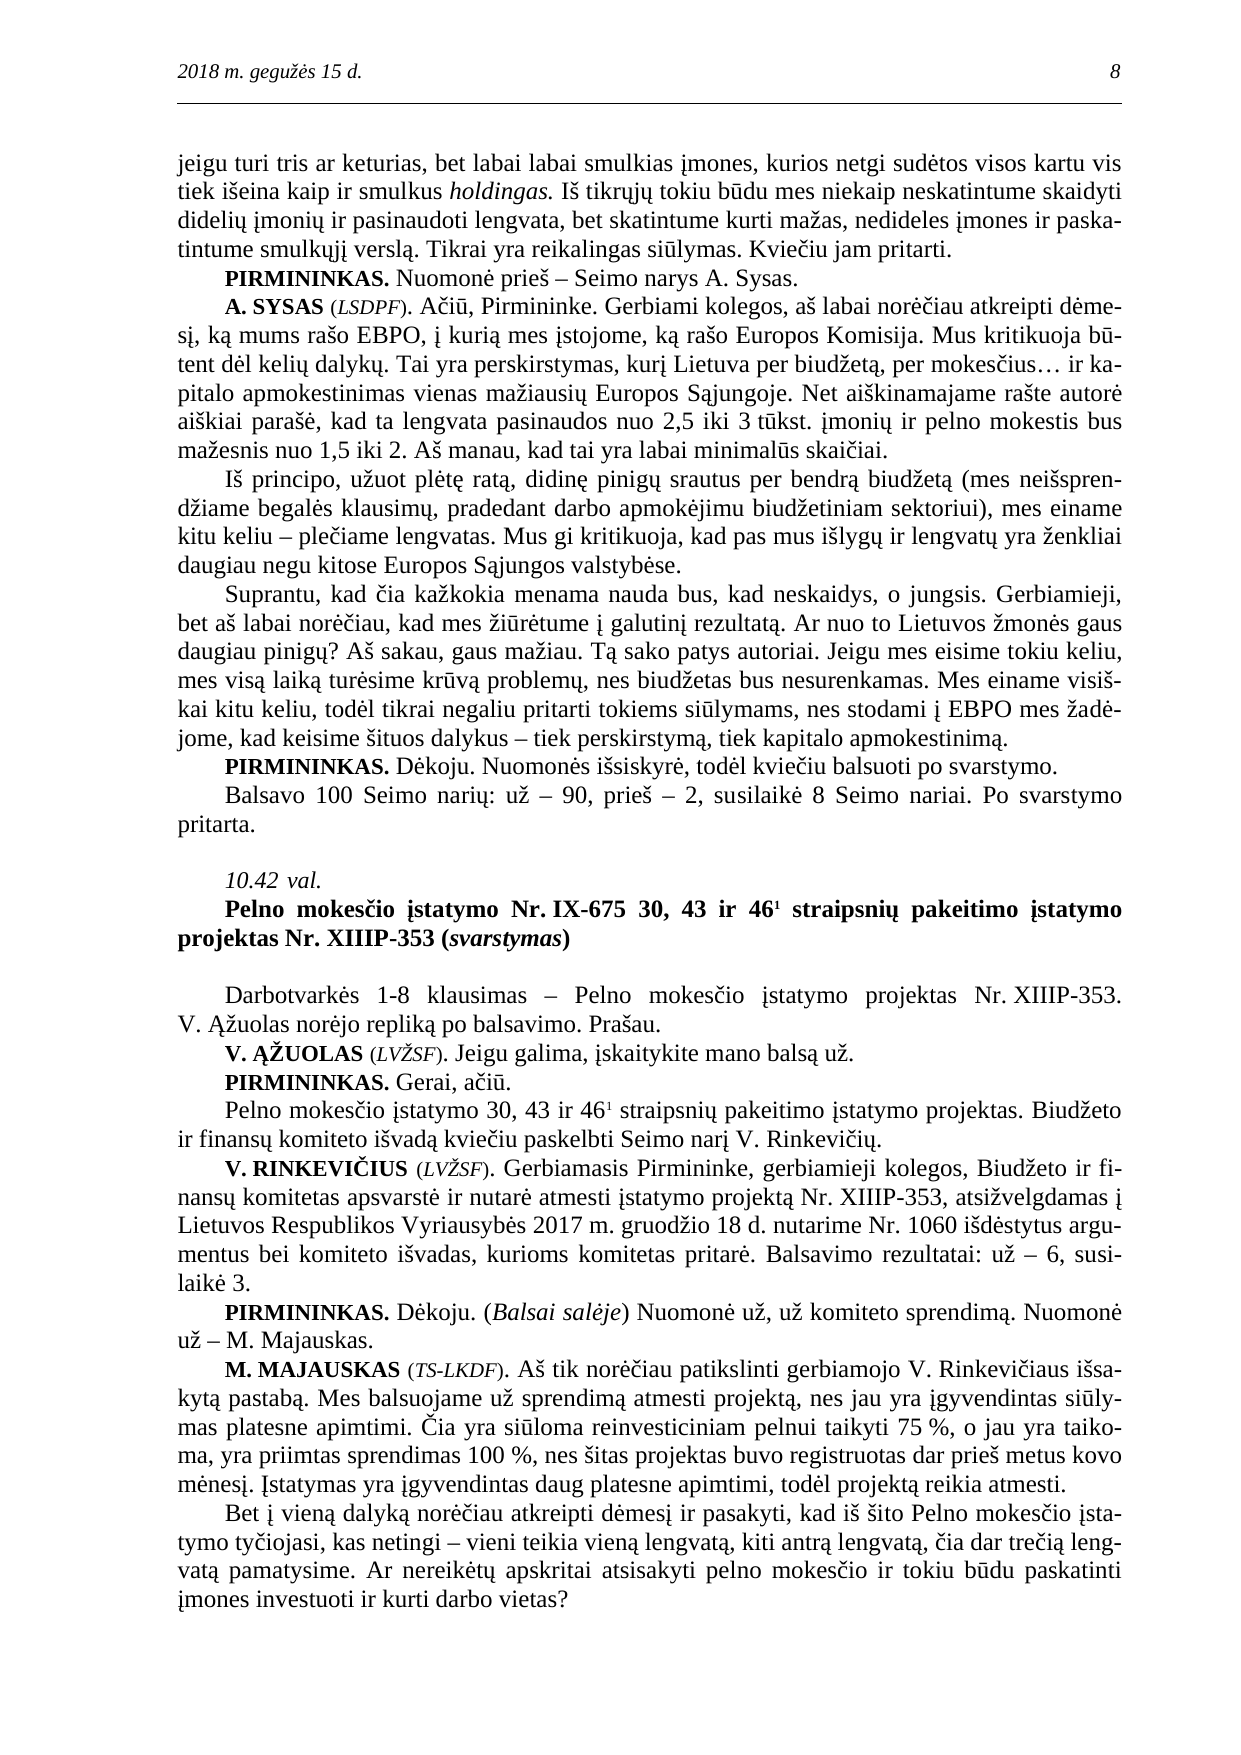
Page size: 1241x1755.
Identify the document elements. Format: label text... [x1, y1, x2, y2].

text V. RINKEVIČIUS (LVŽSF). Ger­bia­ma­sis Pir­mi­nin­ke, ger­bia­mie­ji ko­le­gos, Biu­dže­to ir fi­nan­sų ko­mi­te­tas ap­svars­tė ir nu­ta­rė at­mes­ti įsta­ty­mo pro­jek­tą Nr. XIIIP-353, at­si­žvel­gdamas į Lie­tu­vos Res­pub­li­kos Vy­riau­sy­bės 2017 m. gruo­džio 18 d. nu­ta­ri­me Nr. 1060 iš­dės­ty­tus ar­gu­men­tus bei ko­mi­te­to iš­va­das, ku­rioms ko­mi­te­tas pri­ta­rė. Bal­sa­vi­mo re­zul­ta­tai: už – 6, su­si­laikė 3. [177, 1153, 1122, 1297]
text jei­gu tu­ri tris ar ke­tu­rias, bet la­bai la­bai smul­kias įmo­nes, ku­rios net­gi su­dė­tos vi­sos kar­tu vis tiek iš­ei­na kaip ir smul­kus hol­din­gas. Iš tik­rų­jų to­kiu bū­du mes nie­kaip ne­ska­tin­tu­me skai­dy­ti di­de­lių įmo­nių ir pa­si­nau­do­ti leng­va­ta, bet ska­tin­tu­me kur­ti ma­žas, ne­di­de­les įmo­nes ir pa­ska­tin­tu­me smul­kų­jį ver­slą. Tik­rai yra rei­ka­lin­gas siū­ly­mas. Kvie­čiu jam pri­tar­ti. [177, 148, 1122, 263]
text PIRMININKAS. Dė­ko­ju. (Bal­sai sa­lė­je) Nuo­mo­nė už, už ko­mi­te­to spren­di­mą. Nuo­mo­nė už – M. Ma­jaus­kas. [177, 1297, 1122, 1354]
text A. SYSAS (LSDPF). Ačiū, Pir­mi­nin­ke. Ger­bia­mi ko­le­gos, aš la­bai no­rė­čiau at­kreip­ti dė­me­sį, ką mums ra­šo EBPO, į ku­rią mes įsto­jo­me, ką ra­šo Eu­ro­pos Ko­mi­si­ja. Mus kri­ti­kuo­ja bū­tent dėl ke­lių da­ly­kų. Tai yra per­skirs­ty­mas, ku­rį Lie­tu­va per biu­dže­tą, per mo­kes­čius… ir ka­pi­ta­lo ap­mo­kes­ti­ni­mas vie­nas ma­žiau­sių Eu­ro­pos Są­jun­go­je. Net aiš­ki­na­ma­ja­me raš­te au­to­rė aiš­kiai pa­ra­šė, kad ta leng­va­ta pa­si­nau­dos nuo 2,5 iki 3 tūkst. įmo­nių ir pel­no mo­kes­tis bus ma­žes­nis nuo 1,5 iki 2. Aš ma­nau, kad tai yra la­bai mi­ni­ma­lūs skai­čiai. [177, 291, 1122, 464]
text V. ĄŽUOLAS (LVŽSF). Jei­gu ga­li­ma, įskai­ty­ki­te ma­no bal­są už. [177, 1038, 1122, 1067]
text Iš prin­ci­po, užuot plė­tę ra­tą, di­di­nę pi­ni­gų srau­tus per ben­drą biu­dže­tą (mes ne­iš­spren­džia­me be­ga­lės klau­si­mų, pra­de­dant dar­bo ap­mo­kė­ji­mu biu­dže­ti­niam sek­to­riui), mes ei­na­me ki­tu ke­liu – ple­čia­me leng­va­tas. Mus gi kri­ti­kuo­ja, kad pas mus iš­ly­gų ir leng­va­tų yra žen­kliai dau­giau ne­gu ki­to­se Eu­ro­pos Są­jun­gos vals­ty­bė­se. [177, 464, 1122, 579]
text Dar­bo­tvarkės 1-8 klau­si­mas – Pel­no mo­kes­čio įsta­ty­mo pro­jek­tas Nr. XIIIP-353. V. Ąžuo­las no­rė­jo re­pli­ką po bal­sa­vi­mo. Pra­šau. [177, 980, 1122, 1038]
text PIRMININKAS. Nuo­mo­nė prieš – Sei­mo na­rys A. Sy­sas. [177, 263, 1122, 291]
text Su­pran­tu, kad čia kaž­ko­kia me­na­ma nau­da bus, kad ne­skai­dys, o jung­sis. Ger­bia­mie­ji, bet aš la­bai no­rė­čiau, kad mes žiū­rė­tu­me į ga­lu­ti­nį re­zul­ta­tą. Ar nuo to Lie­tu­vos žmo­nės gaus dau­giau pi­ni­gų? Aš sa­kau, gaus ma­žiau. Tą sa­ko pa­tys au­to­riai. Jei­gu mes ei­si­me to­kiu ke­liu, mes vi­są lai­ką tu­rė­si­me krū­vą pro­ble­mų, nes biu­dže­tas bus ne­su­ren­ka­mas. Mes ei­na­me vi­siš­kai ki­tu ke­liu, to­dėl tik­rai ne­ga­liu pri­tar­ti to­kiems siū­ly­mams, nes sto­da­mi į EBPO mes ža­dė­jo­me, kad kei­si­me ši­tuos da­ly­kus – tiek per­skirs­ty­mą, tiek ka­pi­ta­lo ap­mo­kes­ti­ni­mą. [177, 579, 1122, 751]
text Bal­sa­vo 100 Sei­mo na­rių: už – 90, prieš – 2, su­si­lai­kė 8 Sei­mo na­riai. Po svars­ty­mo pritar­ta. [177, 780, 1122, 838]
text Pel­no mo­kes­čio įsta­ty­mo Nr. IX-675 30, 43 ir 461 straips­nių pa­kei­ti­mo įsta­ty­mo projek­tas Nr. XIIIP-353 (svars­ty­mas) [177, 894, 1122, 952]
text M. MAJAUSKAS (TS-LKDF). Aš tik no­rė­čiau pa­tiks­lin­ti ger­bia­mo­jo V. Rin­ke­vi­čiaus iš­sa­ky­tą pa­sta­bą. Mes bal­suo­ja­me už spren­di­mą at­mes­ti pro­jek­tą, nes jau yra įgy­ven­din­tas siū­ly­mas pla­tes­ne ap­im­ti­mi. Čia yra siū­lo­ma rein­ves­ti­ci­niam pel­nui tai­ky­ti 75 %, o jau yra tai­ko­ma, yra pri­im­tas spren­di­mas 100 %, nes ši­tas pro­jek­tas bu­vo re­gist­ruo­tas dar prieš me­tus ko­vo mė­ne­sį. Įsta­ty­mas yra įgy­ven­din­tas daug pla­tes­ne ap­im­ti­mi, to­dėl pro­jek­tą rei­kia at­mes­ti. [177, 1354, 1122, 1498]
text 10.42 val. [224, 866, 1122, 894]
text Bet į vie­ną da­ly­ką no­rė­čiau at­kreip­ti dė­me­sį ir pa­sa­ky­ti, kad iš ši­to Pel­no mo­kes­čio įsta­ty­mo ty­čio­ja­si, kas ne­tin­gi – vie­ni tei­kia vie­ną leng­va­tą, ki­ti an­trą leng­va­tą, čia dar tre­čią leng­va­tą pa­ma­ty­si­me. Ar ne­rei­kė­tų ap­skri­tai at­si­sa­ky­ti pel­no mo­kes­čio ir to­kiu bū­du pa­ska­tin­ti įmo­nes in­ves­tuo­ti ir kur­ti dar­bo vie­tas? [177, 1498, 1122, 1613]
text PIRMININKAS. Ge­rai, ačiū. [177, 1067, 1122, 1095]
text PIRMININKAS. Dė­ko­ju. Nuo­mo­nės iš­si­sky­rė, to­dėl kvie­čiu bal­suo­ti po svars­ty­mo. [177, 751, 1122, 780]
text Pel­no mo­kes­čio įsta­ty­mo 30, 43 ir 461 straips­nių pa­kei­ti­mo įsta­ty­mo pro­jek­tas. Biu­dže­to ir fi­nan­sų ko­mi­te­to iš­va­dą kvie­čiu pa­skelb­ti Sei­mo na­rį V. Rin­ke­vi­čių. [177, 1095, 1122, 1153]
